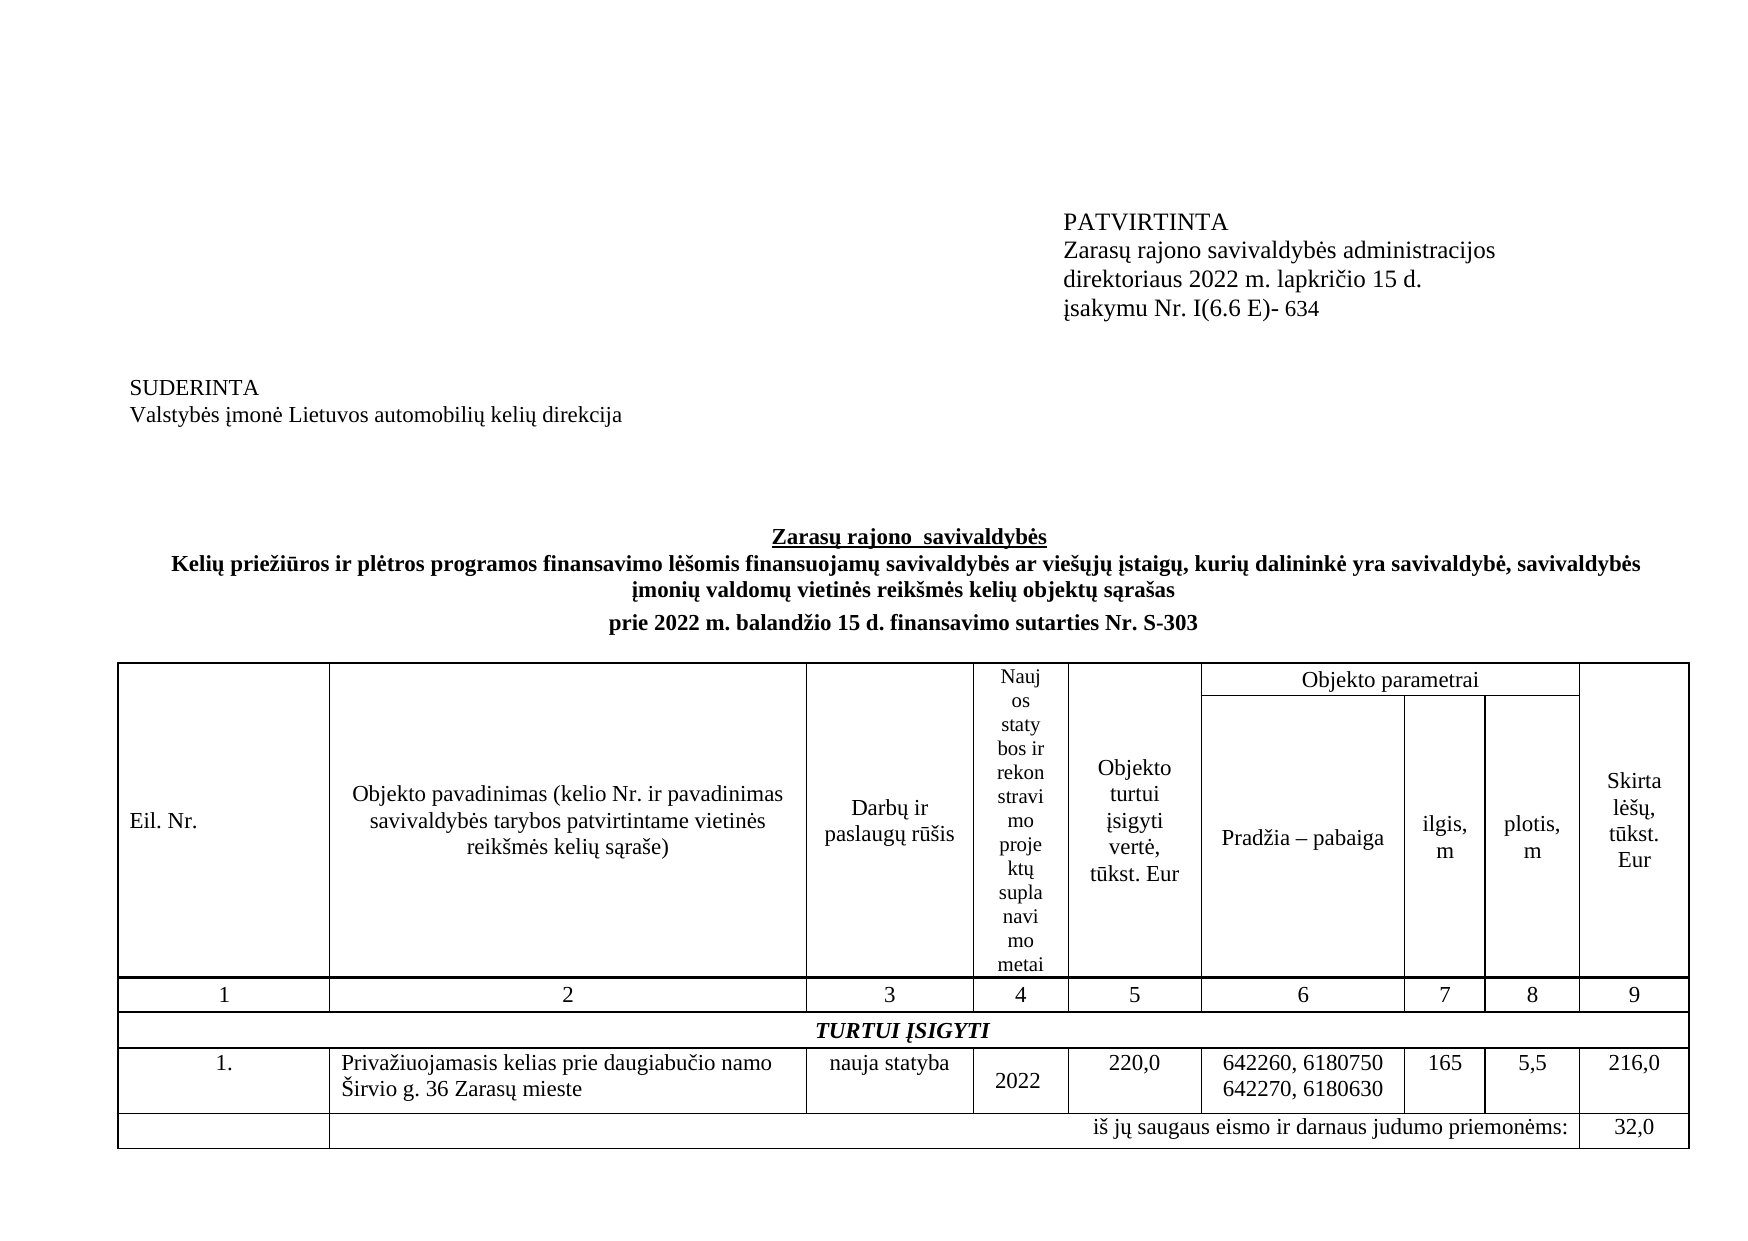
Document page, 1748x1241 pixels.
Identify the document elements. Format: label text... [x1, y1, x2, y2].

table_header [118, 322, 330, 350]
table_cell 165 [1405, 1049, 1484, 1112]
table_cell ilgis, m [1405, 696, 1484, 976]
table_cell [1201, 479, 1689, 512]
table_cell Privažiuojamasis kelias prie daugiabučio namo Širvio g. 36 Zarasų mieste [330, 1049, 806, 1112]
table_cell [1201, 635, 1405, 662]
table_cell [1485, 635, 1579, 662]
text įsakymu Nr. I(6.6 E)- 634 [118, 293, 1689, 322]
table_cell 3 [807, 979, 973, 1011]
table_cell 7 [1405, 979, 1484, 1011]
table_cell [973, 635, 1068, 662]
table_cell Pradžia – pabaiga [1202, 696, 1404, 976]
table_cell Eil. Nr. [119, 664, 329, 976]
table_cell 8 [1486, 979, 1579, 1011]
table_cell [806, 479, 973, 512]
table_cell [806, 350, 973, 401]
table_cell [119, 1114, 329, 1148]
table_cell Objekto parametrai [1202, 664, 1579, 695]
table_cell Naujos statybos ir rekonstravimo projektų suplanavimo metai [974, 664, 1068, 976]
table_header [466, 322, 1133, 350]
table_header [330, 322, 466, 350]
table_cell [973, 479, 1068, 512]
text PATVIRTINTA [118, 207, 1689, 235]
table_cell [973, 350, 1068, 401]
table_cell [973, 447, 1068, 479]
table_cell [973, 401, 1068, 447]
table_cell SUDERINTA [118, 350, 806, 401]
table_cell [1201, 401, 1689, 447]
table_cell [1068, 401, 1201, 447]
table_cell [806, 635, 973, 662]
table_cell plotis, m [1486, 696, 1579, 976]
table_cell [1405, 635, 1485, 662]
table_cell 642260, 6180750 642270, 6180630 [1202, 1049, 1404, 1112]
table_cell 1 [119, 979, 329, 1011]
table_cell [1201, 447, 1689, 479]
table_cell [806, 447, 973, 479]
table_cell 32,0 [1580, 1114, 1688, 1148]
table_cell Valstybės įmonė Lietuvos automobilių kelių direkcija [118, 401, 806, 479]
table_header [1672, 322, 1689, 350]
table_cell [330, 635, 806, 662]
table_cell Darbų ir paslaugų rūšis [807, 664, 973, 976]
table_cell 4 [974, 979, 1068, 1011]
table_cell iš jų saugaus eismo ir darnaus judumo priemonėms: [330, 1114, 1579, 1148]
table_cell 220,0 [1069, 1049, 1201, 1112]
table_cell [118, 479, 330, 512]
table_cell [1068, 447, 1201, 479]
text Zarasų rajono savivaldybės administracijos [118, 235, 1689, 264]
table_cell 2 [330, 979, 806, 1011]
table_cell Skirta lėšų, tūkst. Eur [1580, 664, 1688, 976]
table_cell 2022 [974, 1049, 1068, 1112]
table_cell Objekto pavadinimas (kelio Nr. ir pavadinimas savivaldybės tarybos patvirtintame vietinės reikšmės kelių sąraše) [330, 664, 806, 976]
table_cell [1068, 635, 1201, 662]
table_cell [1201, 350, 1689, 401]
table_cell 5,5 [1486, 1049, 1579, 1112]
table_cell prie 2022 m. balandžio 15 d. finansavimo sutarties Nr. S-303 [118, 603, 1689, 635]
table_cell 6 [1202, 979, 1404, 1011]
table_cell [118, 635, 330, 662]
table_cell nauja statyba [807, 1049, 973, 1112]
text direktoriaus 2022 m. lapkričio 15 d. [118, 264, 1689, 293]
table_cell 9 [1580, 979, 1688, 1011]
table_cell 216,0 [1580, 1049, 1688, 1112]
table_cell 5 [1069, 979, 1201, 1011]
table_cell TURTUI ĮSIGYTI [119, 1013, 1688, 1047]
table_cell [1068, 479, 1201, 512]
table_cell Objekto turtui įsigyti vertė, tūkst. Eur [1069, 664, 1201, 976]
table_cell Zarasų rajono savivaldybės Kelių priežiūros ir plėtros programos finansavimo lėšomis finansuojamų savivaldybės ar viešųjų įstaigų, kurių dalininkė yra savivaldybė, savivaldybės įmonių valdomų vietinės reikšmės kelių objektų sąrašas [118, 512, 1689, 602]
table_cell [1068, 350, 1201, 401]
table_cell [330, 479, 806, 512]
table_header [1133, 322, 1672, 350]
table_cell [1580, 635, 1689, 662]
table_cell 1. [119, 1049, 329, 1112]
table_cell [806, 401, 973, 447]
